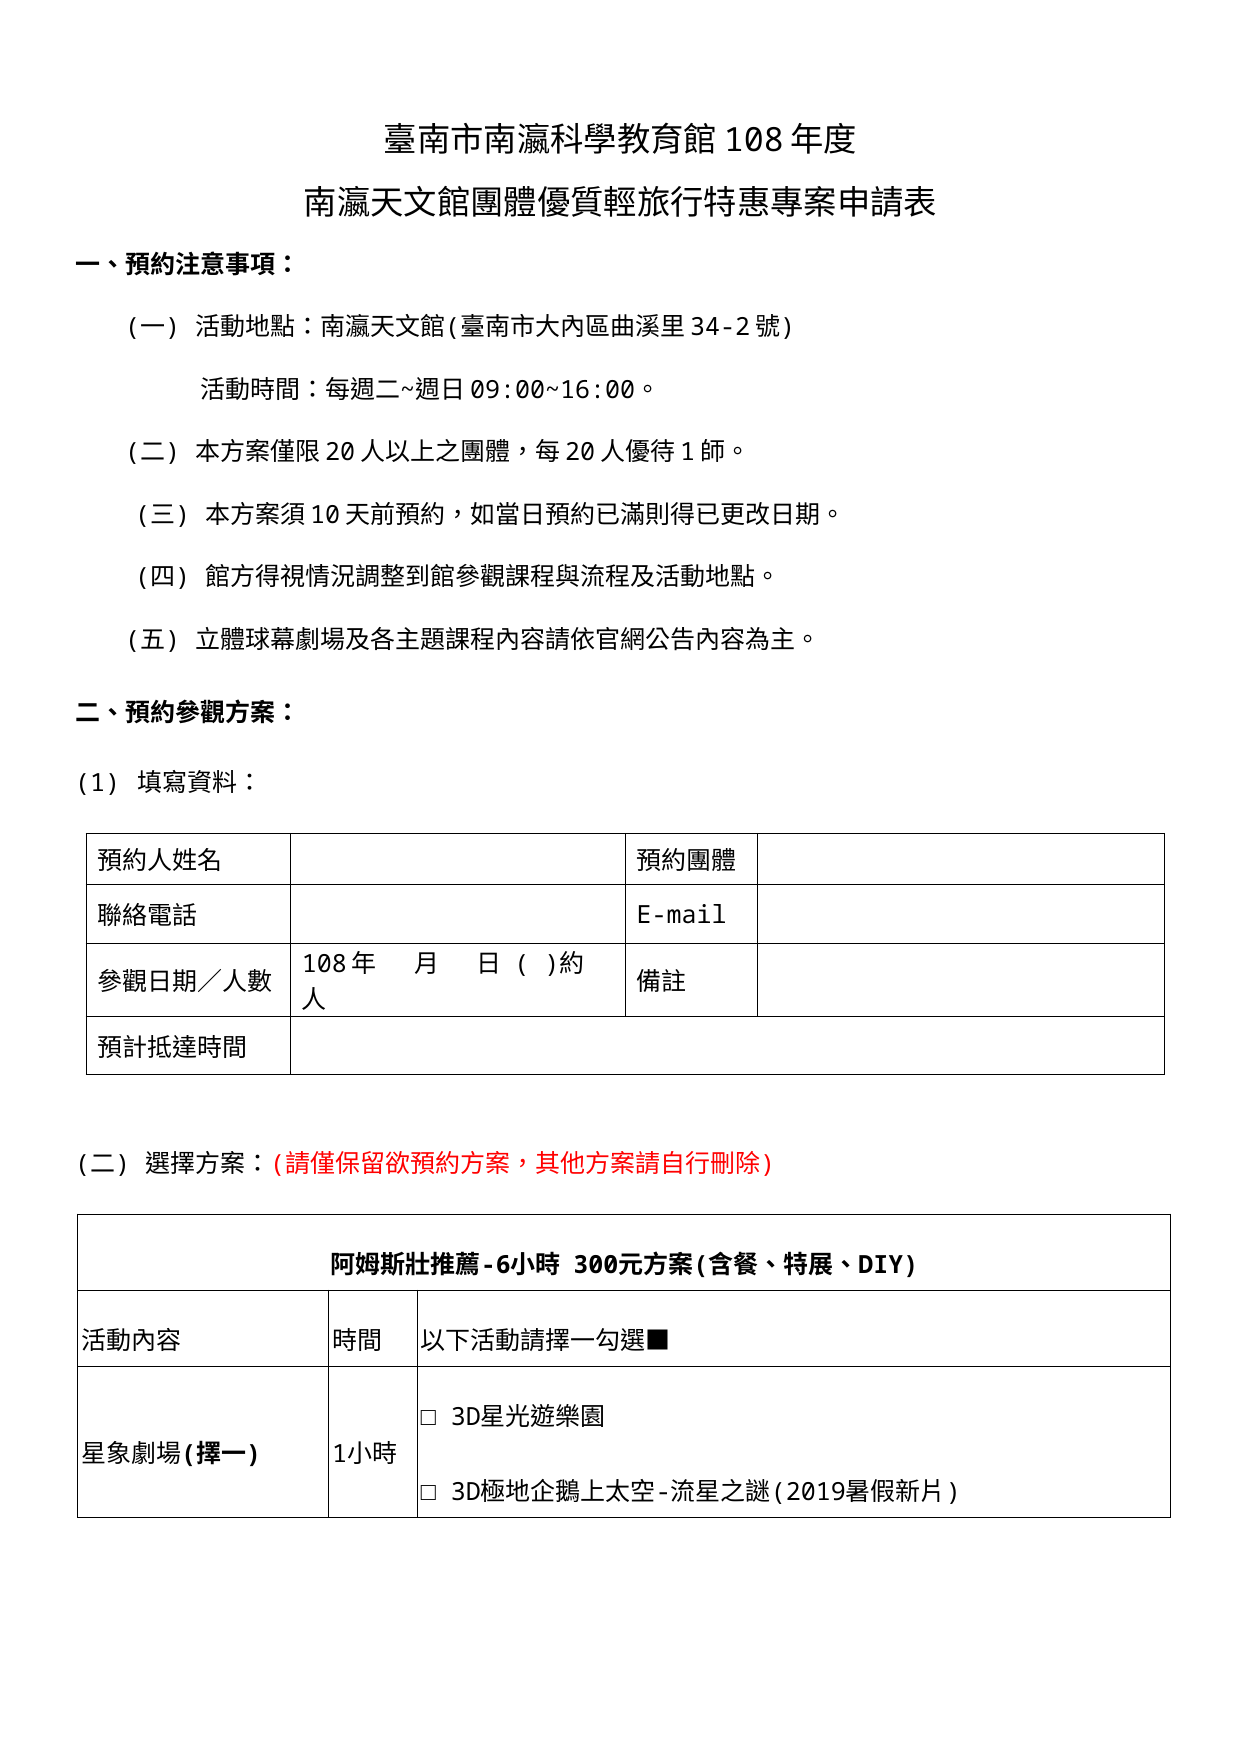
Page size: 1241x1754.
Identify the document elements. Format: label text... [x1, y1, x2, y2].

text 臺南市南瀛科學教育館108年度 [75, 96, 1165, 158]
table_cell 1小時 [329, 1367, 417, 1517]
table_header [291, 834, 625, 884]
text 一、預約注意事項： [75, 221, 1165, 283]
table_cell 108年 月 日 ( )約 人 [291, 944, 625, 1016]
table_cell [291, 885, 625, 943]
table_cell 預計抵達時間 [87, 1017, 290, 1074]
table_header 預約團體 [626, 834, 757, 884]
table_cell 備註 [626, 944, 757, 1016]
table_header [758, 834, 1164, 884]
text 二、預約參觀方案： [75, 692, 1165, 728]
table_cell □ 3D星光遊樂園 □ 3D極地企鵝上太空-流星之謎(2019暑假新片) [418, 1367, 1170, 1517]
text (二) 選擇方案：(請僅保留欲預約方案，其他方案請自行刪除) [75, 1143, 1165, 1179]
text (三) 本方案須10天前預約，如當日預約已滿則得已更改日期。 [75, 471, 1165, 533]
text 南瀛天文館團體優質輕旅行特惠專案申請表 [75, 158, 1165, 221]
text (一) 活動地點：南瀛天文館(臺南市大內區曲溪里34-2號) [125, 283, 1165, 346]
text (四) 館方得視情況調整到館參觀課程與流程及活動地點。 [75, 533, 1165, 596]
text (五) 立體球幕劇場及各主題課程內容請依官網公告內容為主。 [125, 596, 1165, 658]
table_cell 參觀日期／人數 [87, 944, 290, 1016]
table_cell [758, 944, 1164, 1016]
table_cell 聯絡電話 [87, 885, 290, 943]
table_cell 星象劇場(擇一) [78, 1367, 328, 1517]
table_header 預約人姓名 [87, 834, 290, 884]
table_cell 時間 [329, 1291, 417, 1366]
text 活動時間：每週二~週日09:00~16:00。 (二) 本方案僅限20人以上之團體，每20人優待1師。 [125, 346, 1165, 471]
table_cell E-mail [626, 885, 757, 943]
list 填寫資料： [75, 763, 1165, 799]
table_cell 以下活動請擇一勾選■ [418, 1291, 1170, 1366]
table_cell 活動內容 [78, 1291, 328, 1366]
table_cell [758, 885, 1164, 943]
table_cell [291, 1017, 1164, 1074]
table_header 阿姆斯壯推薦-6小時 300元方案(含餐、特展、DIY) [78, 1215, 1170, 1289]
